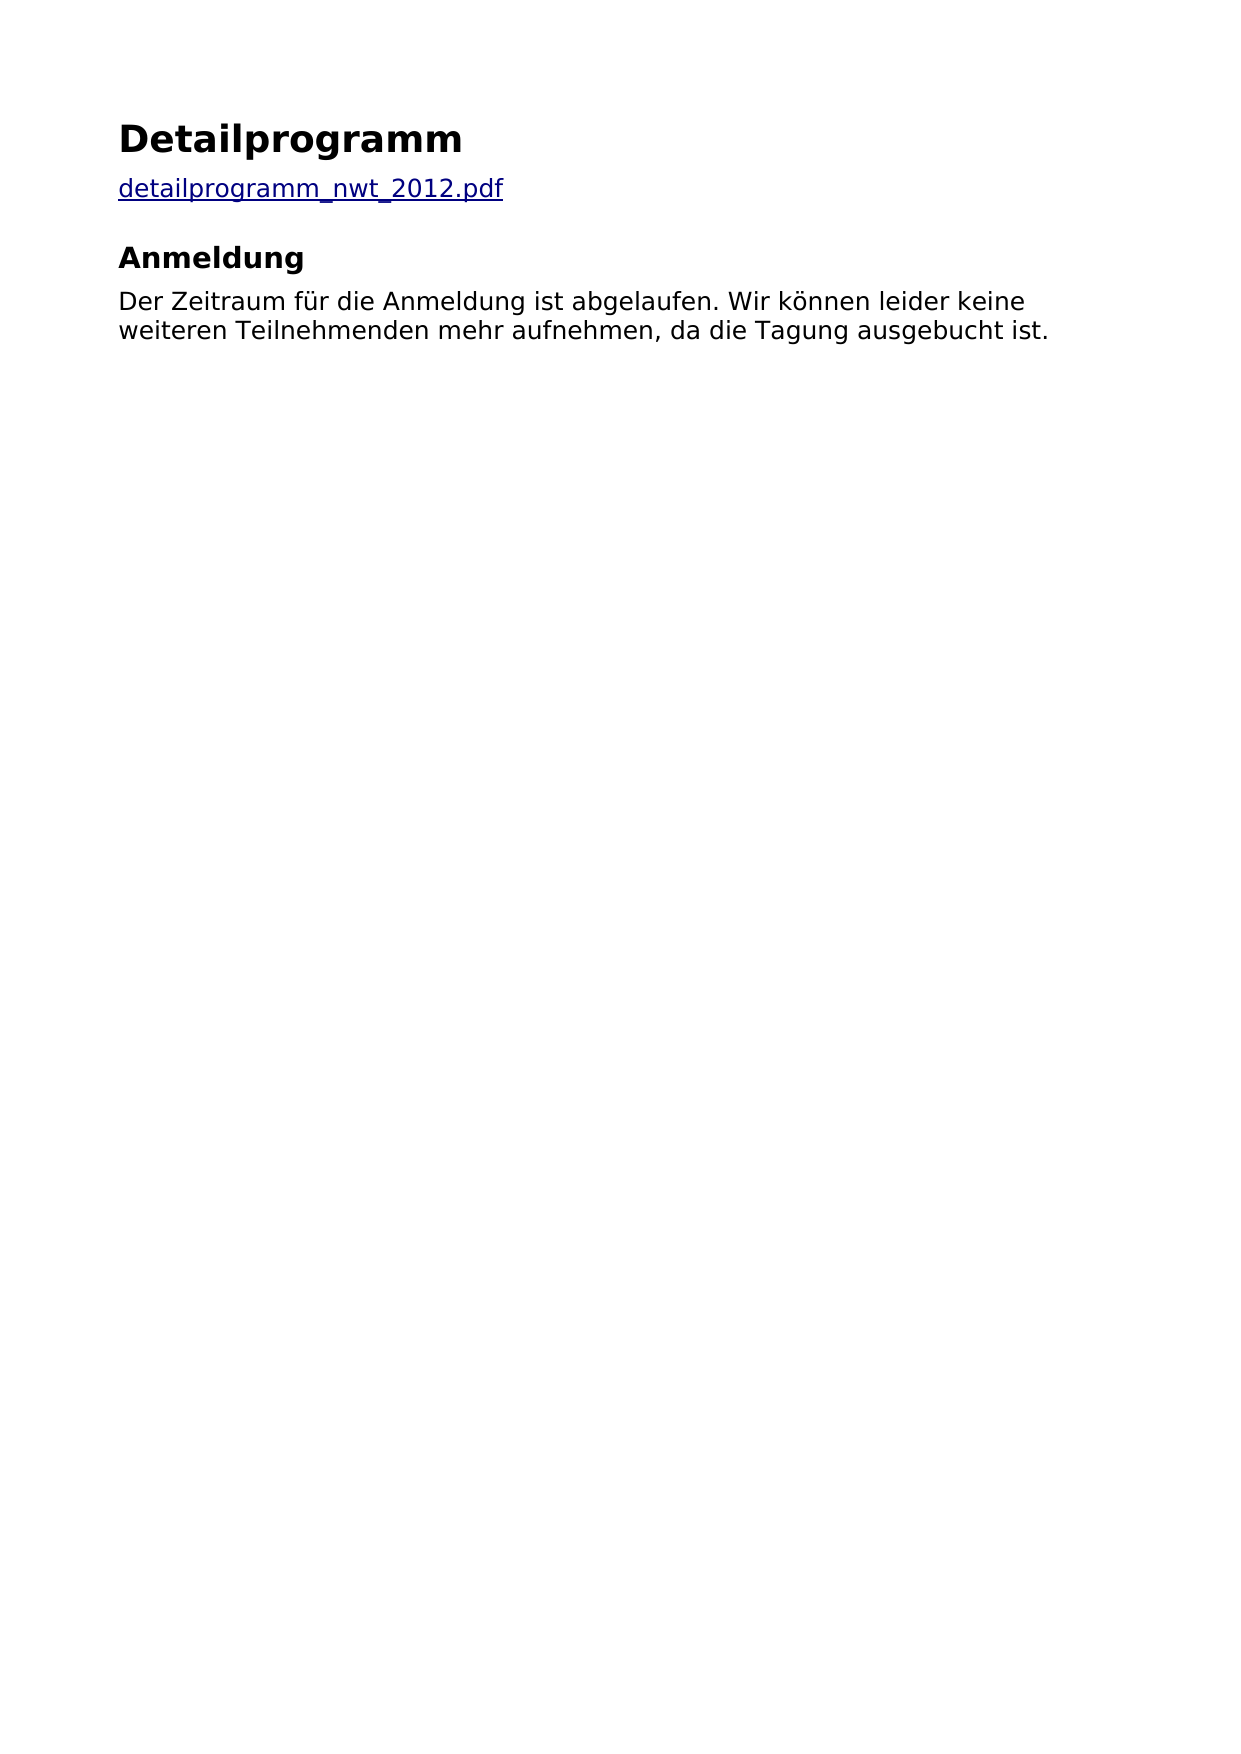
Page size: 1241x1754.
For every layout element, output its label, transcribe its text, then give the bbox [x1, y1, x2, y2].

text detailprogramm_nwt_2012.pdf [118, 174, 1122, 203]
subtitle Anmeldung [118, 241, 1122, 275]
text Der Zeitraum für die Anmeldung ist abgelaufen. Wir können leider keine weiteren Teilnehmenden mehr aufnehmen, da die Tagung ausgebucht ist. [118, 287, 1122, 346]
subtitle Detailprogramm [118, 118, 1122, 162]
